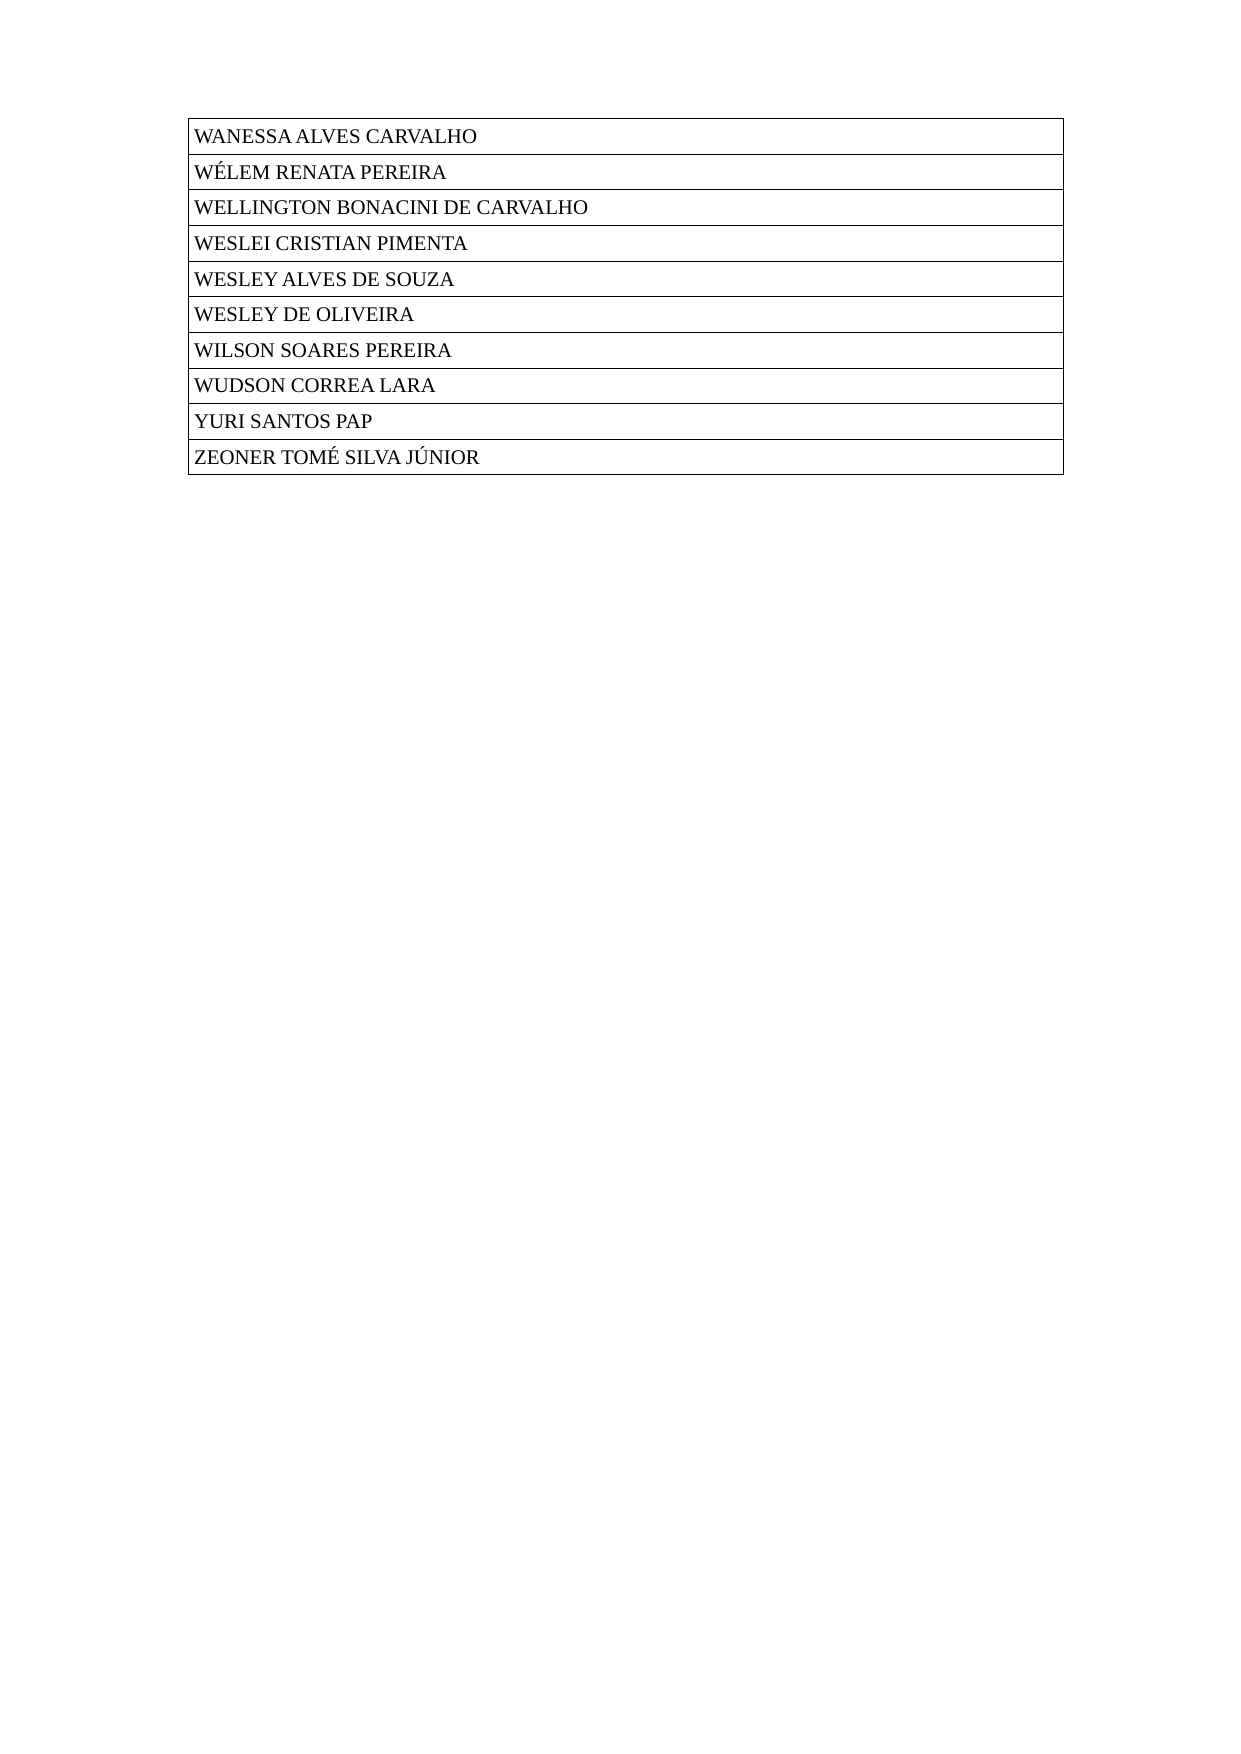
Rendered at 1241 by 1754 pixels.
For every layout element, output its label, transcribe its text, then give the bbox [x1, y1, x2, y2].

table_cell WÉLEM RENATA PEREIRA [189, 155, 1063, 189]
table_cell WELLINGTON BONACINI DE CARVALHO [189, 190, 1063, 225]
table_cell YURI SANTOS PAP [189, 404, 1063, 439]
table_cell ZEONER TOMÉ SILVA JÚNIOR [189, 440, 1063, 474]
table_cell WUDSON CORREA LARA [189, 369, 1063, 403]
table_cell WESLEI CRISTIAN PIMENTA [189, 226, 1063, 261]
table_cell WILSON SOARES PEREIRA [189, 333, 1063, 367]
table_cell WESLEY ALVES DE SOUZA [189, 262, 1063, 296]
table_cell WANESSA ALVES CARVALHO [189, 119, 1063, 154]
table_cell WESLEY DE OLIVEIRA [189, 297, 1063, 332]
